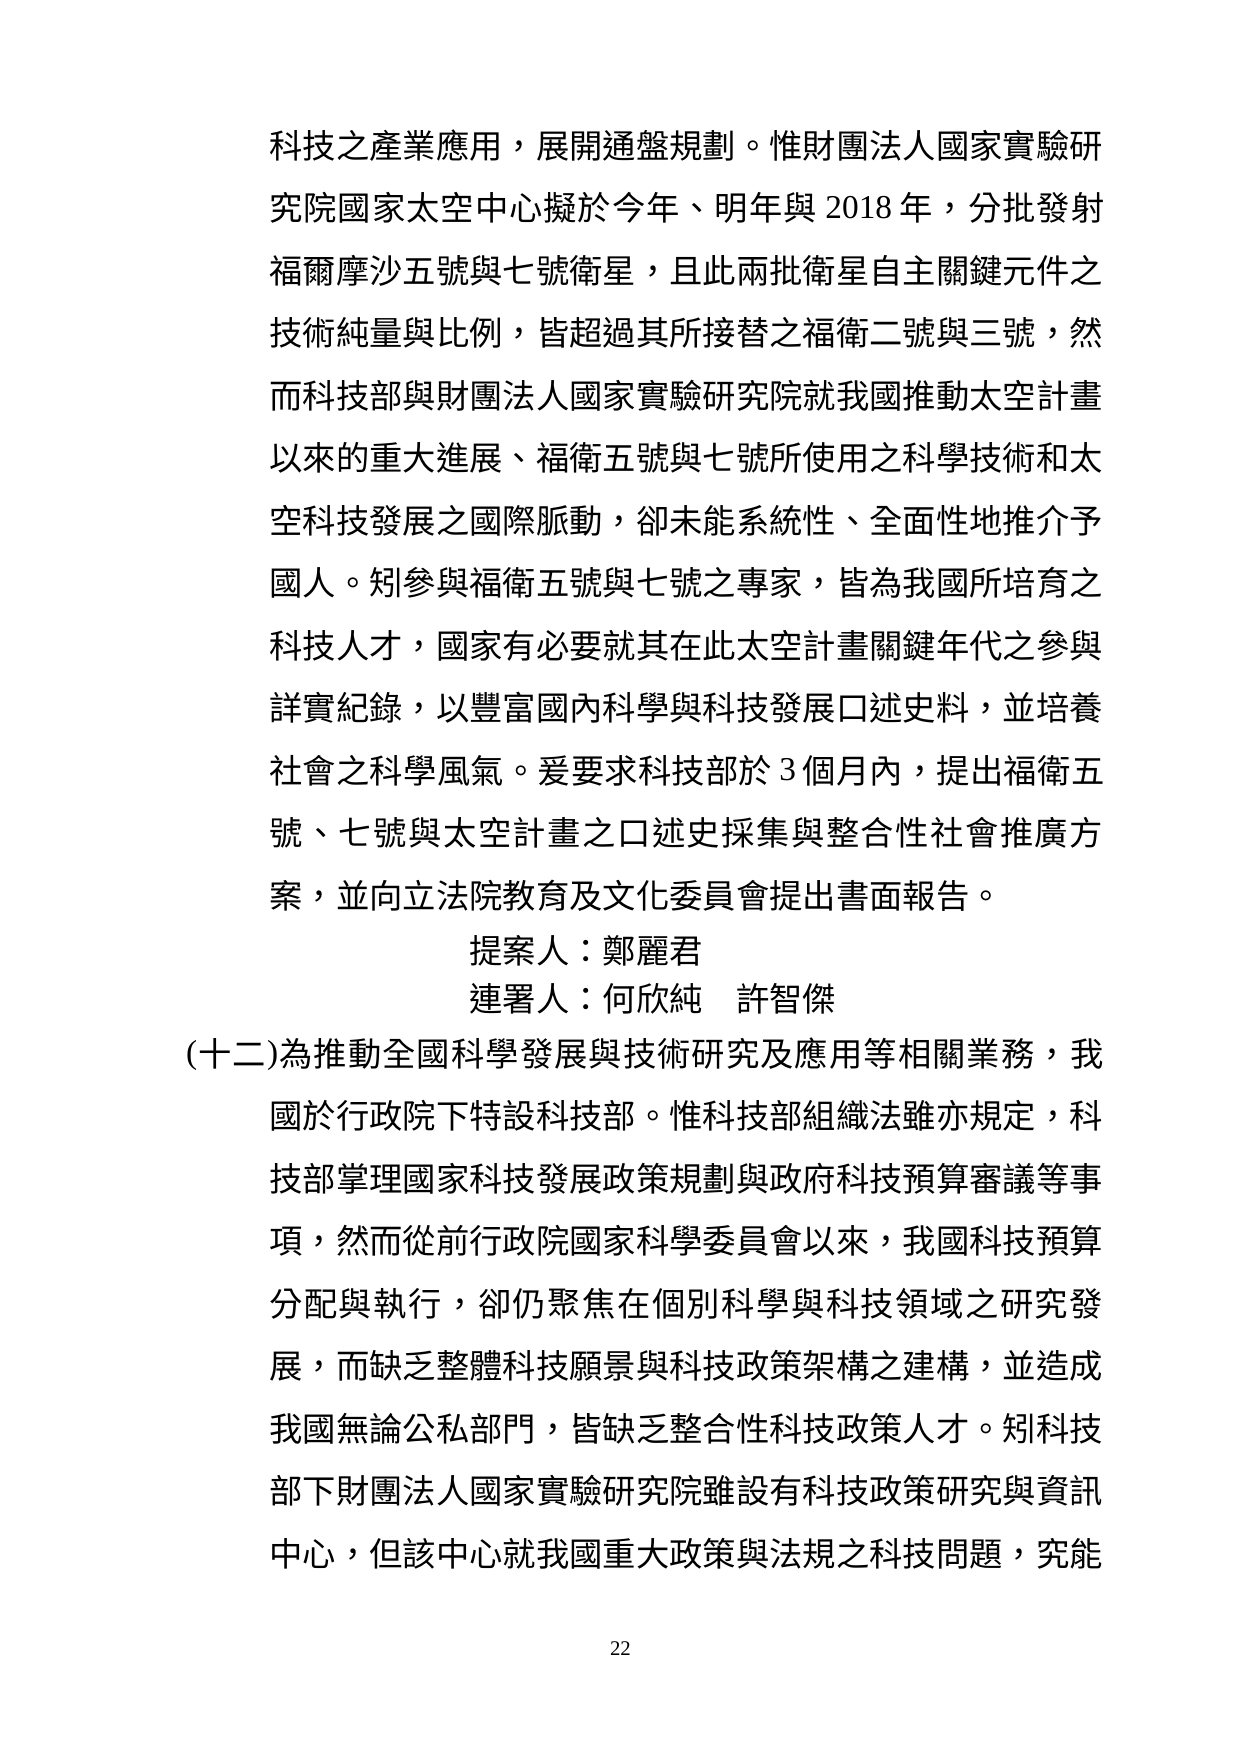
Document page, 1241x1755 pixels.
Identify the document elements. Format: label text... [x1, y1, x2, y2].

text 提案人：鄭麗君 [136, 925, 1104, 973]
text 科技之產業應用，展開通盤規劃。惟財團法人國家實驗研究院國家太空中心擬於今年、明年與2018年，分批發射福爾摩沙五號與七號衛星，且此兩批衛星自主關鍵元件之技術純量與比例，皆超過其所接替之福衛二號與三號，然而科技部與財團法人國家實驗研究院就我國推動太空計畫以來的重大進展、福衛五號與七號所使用之科學技術和太空科技發展之國際脈動，卻未能系統性、全面性地推介予國人。矧參與福衛五號與七號之專家，皆為我國所培育之科技人才，國家有必要就其在此太空計畫關鍵年代之參與詳實紀錄，以豐富國內科學與科技發展口述史料，並培養社會之科學風氣。爰要求科技部於3個月內，提出福衛五號、七號與太空計畫之口述史採集與整合性社會推廣方案，並向立法院教育及文化委員會提出書面報告。 [186, 112, 1104, 925]
text 連署人：何欣純 許智傑 [136, 973, 1104, 1021]
text (十二)為推動全國科學發展與技術研究及應用等相關業務，我國於行政院下特設科技部。惟科技部組織法雖亦規定，科技部掌理國家科技發展政策規劃與政府科技預算審議等事項，然而從前行政院國家科學委員會以來，我國科技預算分配與執行，卻仍聚焦在個別科學與科技領域之研究發展，而缺乏整體科技願景與科技政策架構之建構，並造成我國無論公私部門，皆缺乏整合性科技政策人才。矧科技部下財團法人國家實驗研究院雖設有科技政策研究與資訊中心，但該中心就我國重大政策與法規之科技問題，究能 [186, 1021, 1104, 1583]
